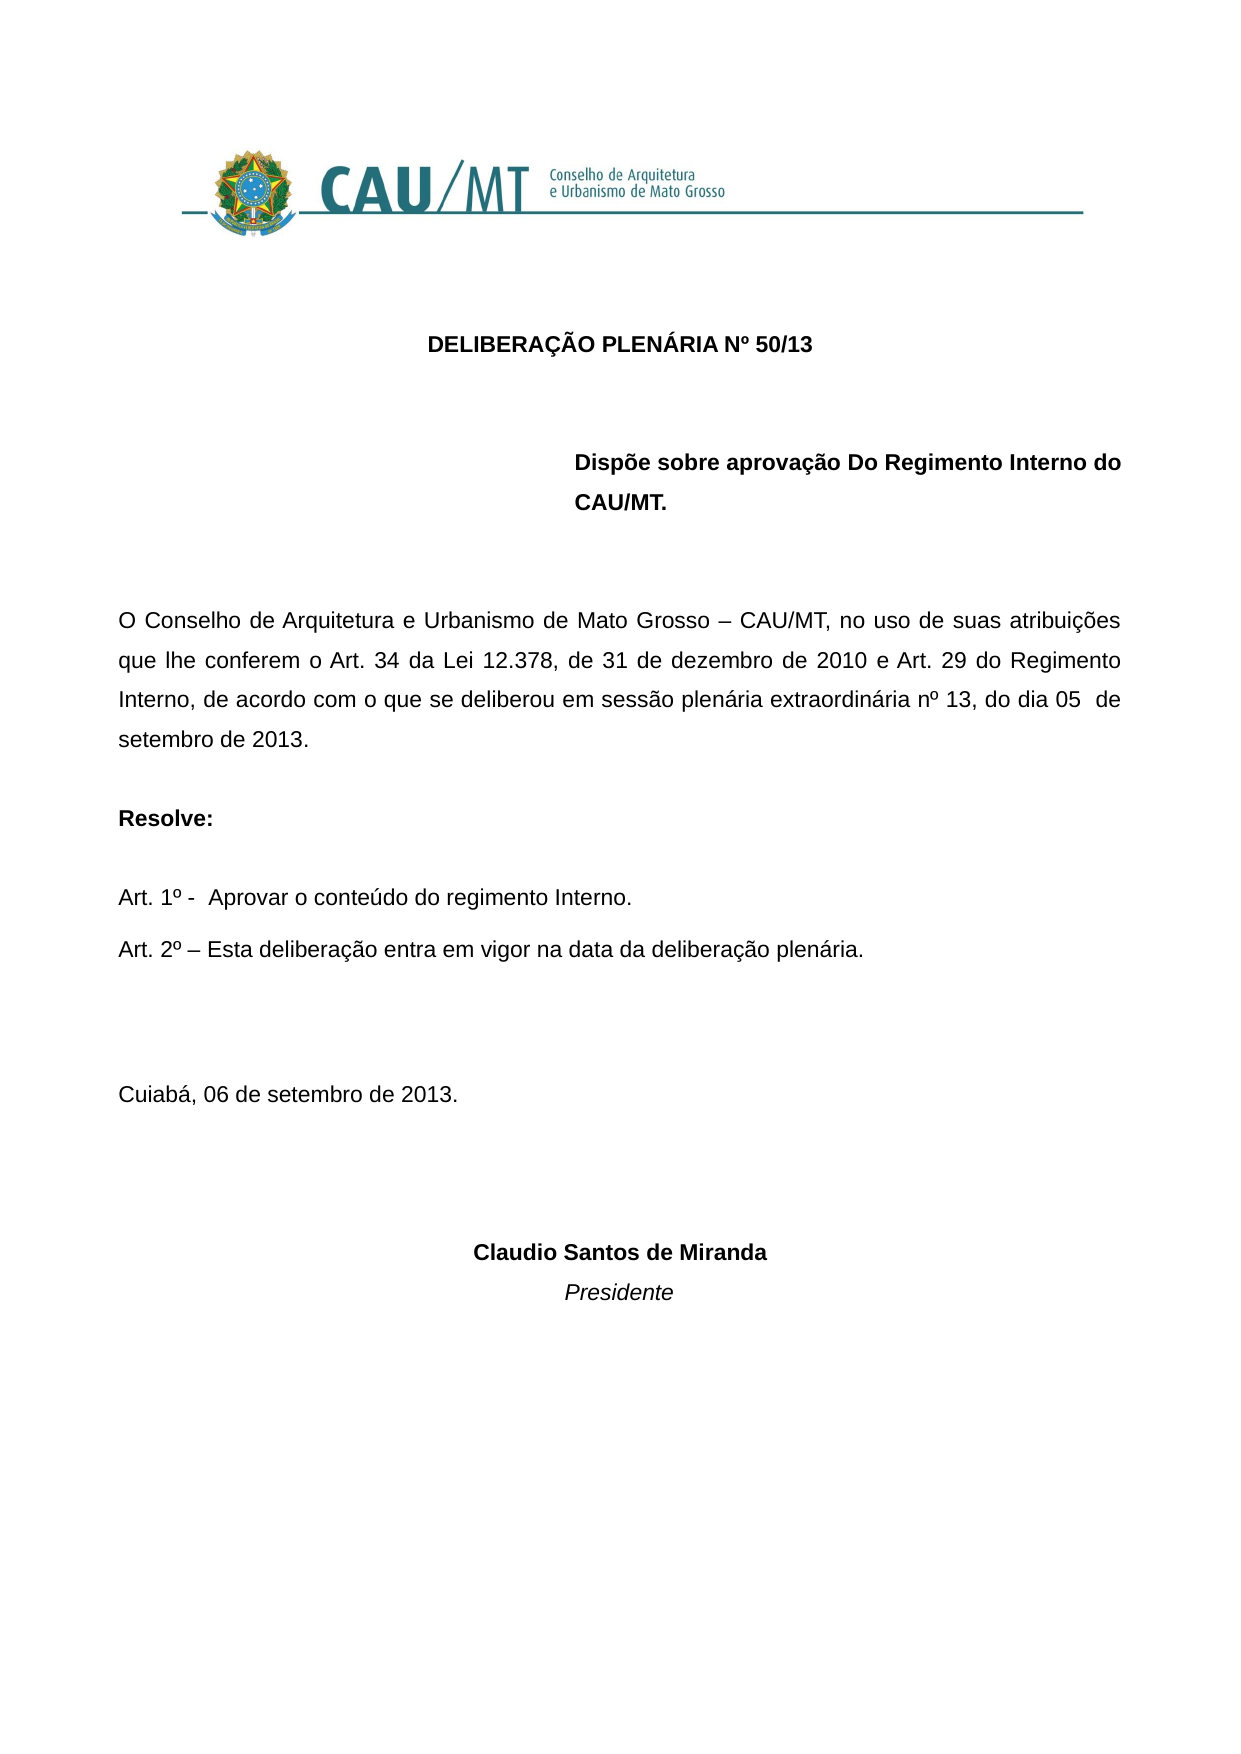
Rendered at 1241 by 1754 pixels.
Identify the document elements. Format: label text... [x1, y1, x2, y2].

text DELIBERAÇÃO PLENÁRIA Nº 50/13 [118, 331, 1122, 357]
text Art. 1º - Aprovar o conteúdo do regimento Interno. [118, 883, 1122, 910]
text Cuiabá, 06 de setembro de 2013. [118, 1081, 1122, 1107]
text Presidente [118, 1278, 1122, 1305]
text Claudio Santos de Miranda [118, 1239, 1122, 1265]
text O Conselho de Arquitetura e Urbanismo de Mato Grosso – CAU/MT, no uso de suas atribuições que lhe conferem o Art. 34 da Lei 12.378, de 31 de dezembro de 2010 e Art. 29 do Regimento Interno, de acordo com o que se deliberou em sessão plenária extraordinária nº 13, do dia 05 de setembro de 2013. [118, 607, 1122, 752]
text Art. 2º – Esta deliberação entra em vigor na data da deliberação plenária. [118, 936, 1122, 963]
text Dispõe sobre aprovação Do Regimento Interno do CAU/MT. [574, 449, 1122, 515]
text Resolve: [118, 804, 1122, 831]
picture [181, 148, 1084, 238]
